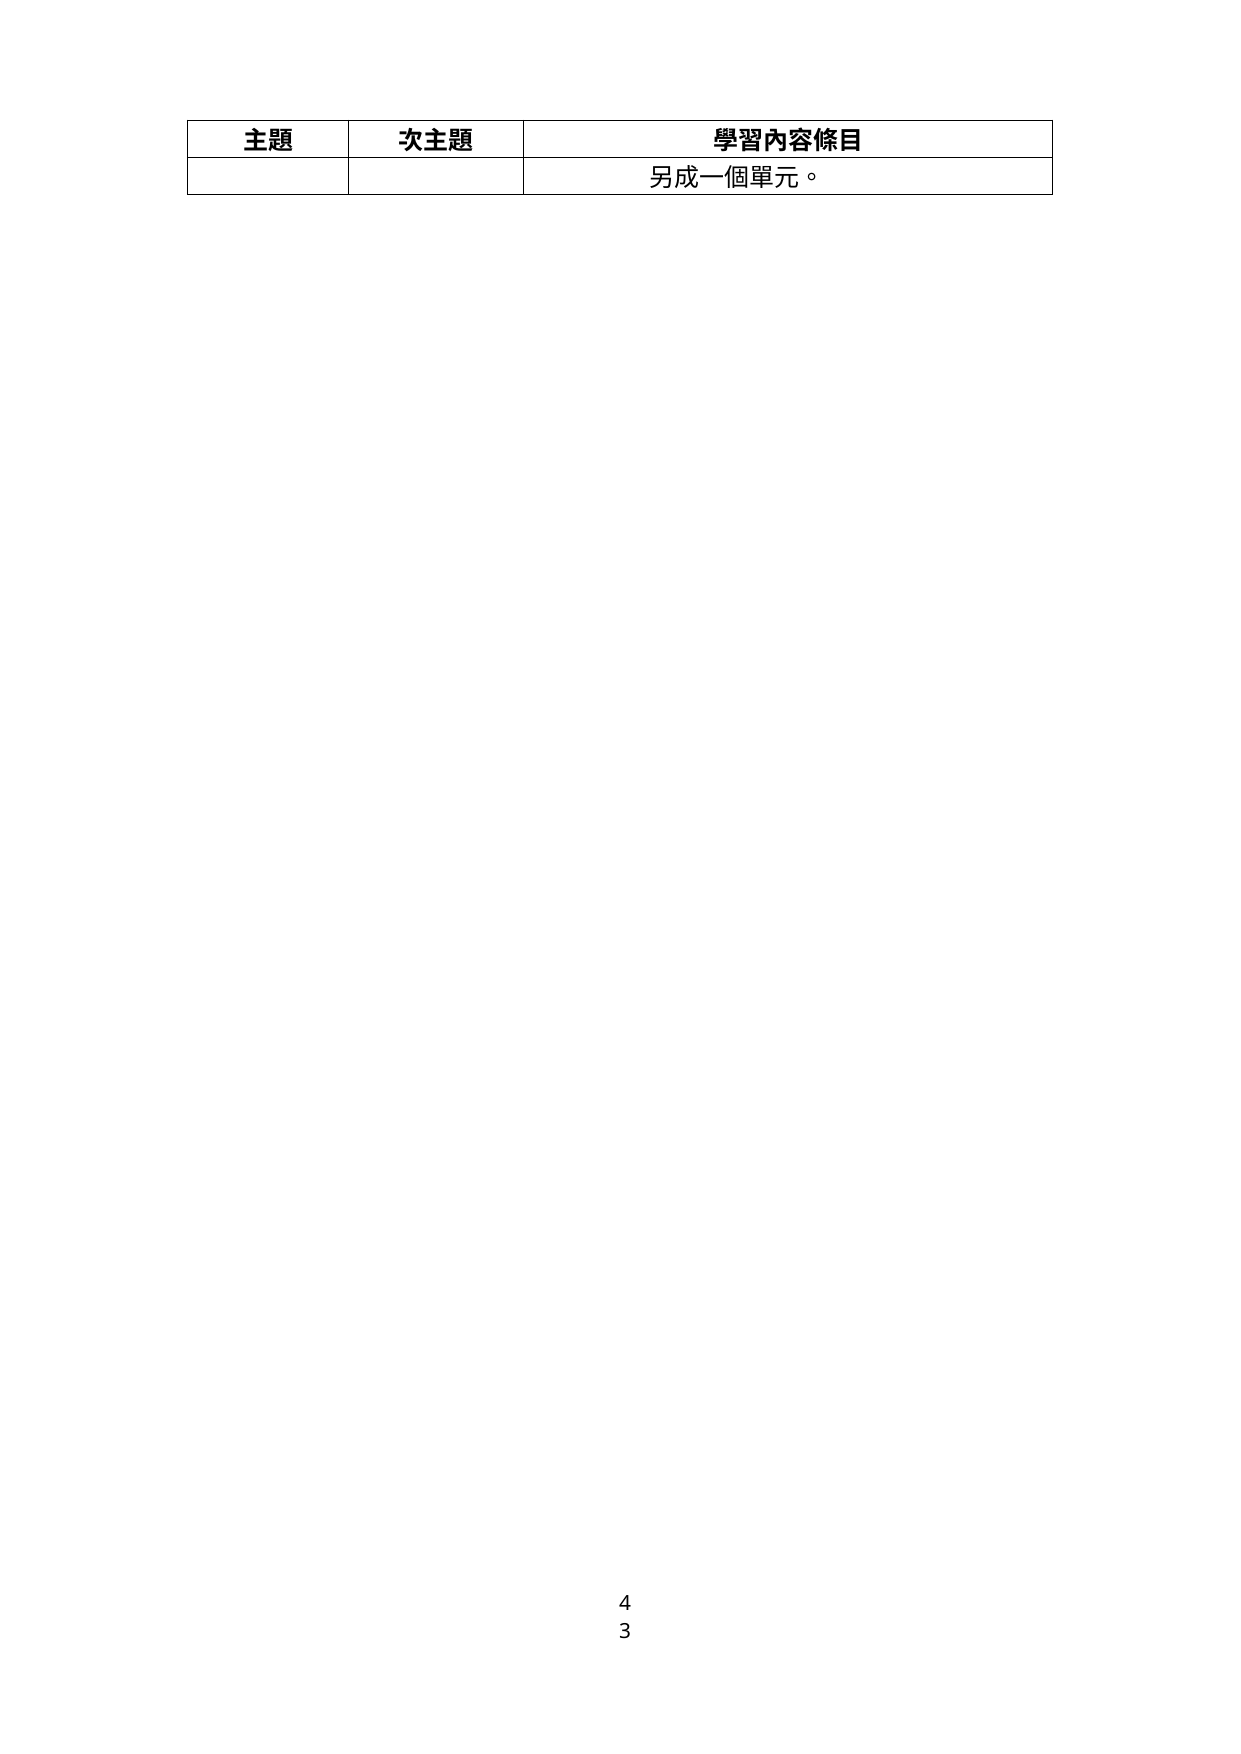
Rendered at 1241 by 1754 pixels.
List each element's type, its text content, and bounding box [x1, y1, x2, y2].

table_header 學習內容條目 [524, 121, 1052, 157]
table_cell [188, 158, 348, 194]
table_cell [349, 158, 523, 194]
table_header 主題 [188, 121, 348, 157]
table_header 次主題 [349, 121, 523, 157]
table_cell 另成一個單元。 [638, 158, 1052, 194]
table_cell [524, 158, 637, 194]
